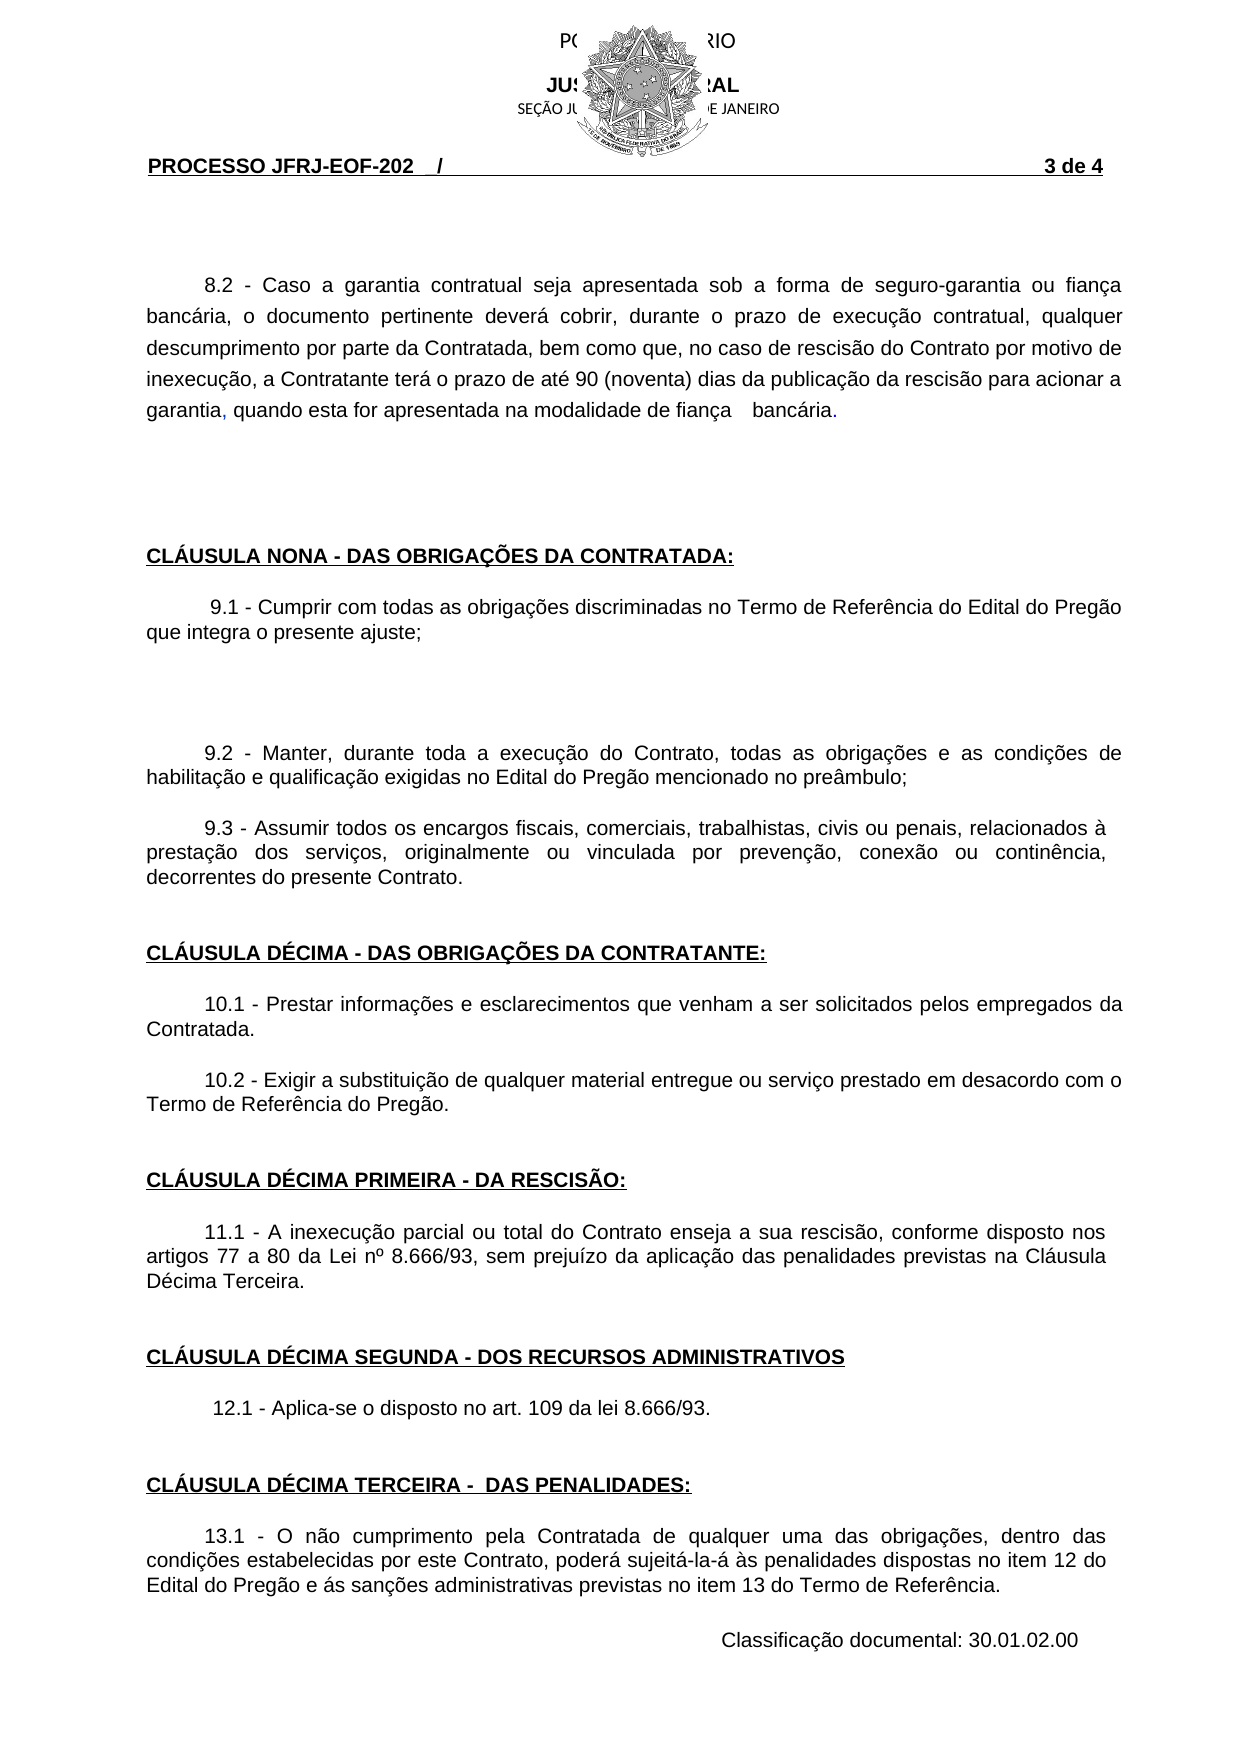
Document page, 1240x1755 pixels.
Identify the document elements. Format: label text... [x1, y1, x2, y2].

text CLÁUSULA DÉCIMA TERCEIRA - DAS PENALIDADES: [146, 1472, 1239, 1496]
text 10.2 - Exigir a substituição de qualquer material entregue ou serviço prestado em desacordo com o Termo de Referência do Pregão. [146, 1067, 1123, 1116]
text 9.3 - Assumir todos os encargos fiscais, comerciais, trabalhistas, civis ou penais, relacionados à prestação dos serviços, originalmente ou vinculada por prevenção, conexão ou continência, decorrentes do presente Contrato. [146, 816, 1108, 889]
text 10.1 - Prestar informações e esclarecimentos que venham a ser solicitados pelos empregados da Contratada. [146, 992, 1123, 1041]
text CLÁUSULA NONA - DAS OBRIGAÇÕES DA CONTRATADA: [146, 544, 1239, 568]
text CLÁUSULA DÉCIMA SEGUNDA - DOS RECURSOS ADMINISTRATIVOS [146, 1345, 1239, 1369]
text 9.1 - Cumprir com todas as obrigações discriminadas no Termo de Referência do Edital do Pregão que integra o presente ajuste; [146, 595, 1123, 644]
text 11.1 - A inexecução parcial ou total do Contrato enseja a sua rescisão, conforme disposto nos artigos 77 a 80 da Lei nº 8.666/93, sem prejuízo da aplicação das penalidades previstas na Cláusula Décima Terceira. [146, 1219, 1108, 1293]
text 8.2 - Caso a garantia contratual seja apresentada sob a forma de seguro-garantia ou fiança bancária, o documento pertinente deverá cobrir, durante o prazo de execução contratual, qualquer descumprimento por parte da Contratada, bem como que, no caso de rescisão do Contrato por motivo de inexecução, a Contratante terá o prazo de até 90 (noventa) dias da publicação da rescisão para acionar a garantia, quando esta for apresentada na modalidade de fiança bancária. [146, 273, 1123, 422]
text CLÁUSULA DÉCIMA - DAS OBRIGAÇÕES DA CONTRATANTE: [146, 941, 1239, 965]
text 13.1 - O não cumprimento pela Contratada de qualquer uma das obrigações, dentro das condições estabelecidas por este Contrato, poderá sujeitá-la-á às penalidades dispostas no item 12 do Edital do Pregão e ás sanções administrativas previstas no item 13 do Termo de Referência. [146, 1524, 1108, 1597]
text CLÁUSULA DÉCIMA PRIMEIRA - DA RESCISÃO: [146, 1168, 1239, 1192]
text 9.2 - Manter, durante toda a execução do Contrato, todas as obrigações e as condições de habilitação e qualificação exigidas no Edital do Pregão mencionado no preâmbulo; [146, 740, 1123, 789]
text 12.1 - Aplica-se o disposto no art. 109 da lei 8.666/93. [207, 1396, 1123, 1420]
